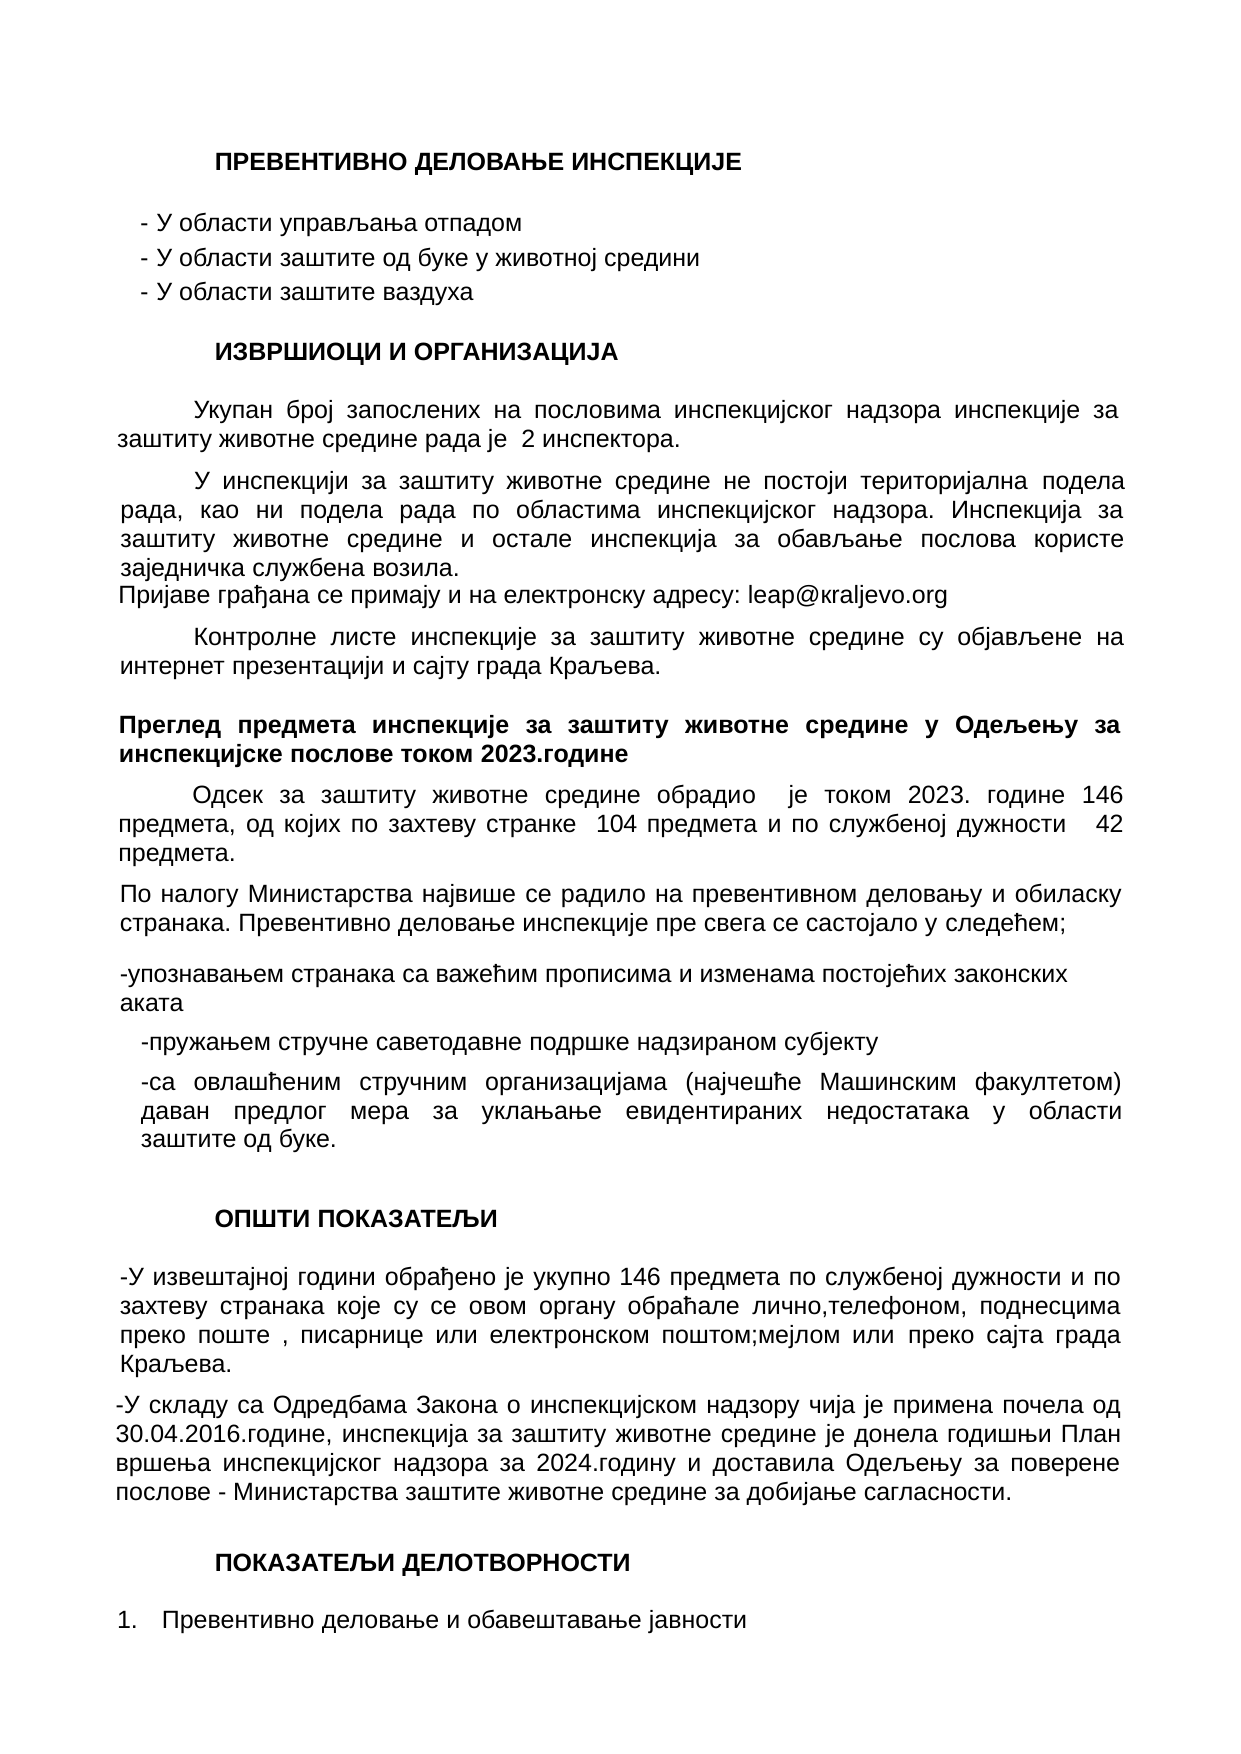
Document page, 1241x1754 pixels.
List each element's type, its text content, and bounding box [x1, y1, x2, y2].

text Укупан број запослених на пословима инспекцијског надзора инспекције за заштиту животне средине рада је 2 инспектора. [117, 395, 1120, 453]
subtitle ИЗВРШИОЦИ И ОРГАНИЗАЦИЈА [214, 337, 1122, 366]
text Одсек за заштиту животне средине обрадио је током 2023. године 146 предмета, од којих по захтеву странке 104 предмета и по службеној дужности 42 предмета. [118, 780, 1123, 867]
text -У извештајној години обрађено је укупно 146 предмета по службеној дужности и по захтеву странака које су се овом органу обраћале лично,телефоном, поднесцима преко поште , писарнице или електронском поштом;мејлом или преко сајта града Краљева. [119, 1262, 1121, 1377]
list У области заштите од буке у животној средини [140, 239, 1122, 273]
text -пружањем стручне саветодавне подршке надзираном субјекту [141, 1027, 1122, 1056]
text Пријаве грађана се примају и на електронску адресу: leap@кraljevo.org [118, 582, 1122, 609]
subtitle ПРЕВЕНТИВНО ДЕЛОВАЊЕ ИНСПЕКЦИЈЕ [214, 147, 1122, 176]
text -упознавањем странака са важећим прописима и изменама постојећих законских аката [119, 959, 1121, 1017]
text По налогу Министарства највише се радило на превентивном деловању и обиласку странака. Превентивно деловање инспекције пре свега се састојало у следећем; [119, 879, 1121, 937]
list У области управљања отпадом [140, 205, 1122, 239]
text Контролне листе инспекције за заштиту животне средине су објављене на интернет презентацији и сајту града Краљева. [119, 622, 1124, 680]
text -са овлашћеним стручним организацијама (најчешће Машинским факултетом) даван предлог мера за уклањање евидентираних недостатака у области заштите од буке. [141, 1067, 1122, 1153]
list У области заштите ваздуха [140, 274, 1122, 308]
text -У складу са Одредбама Закона о инспекцијском надзору чија је примена почела од 30.04.2016.године, инспекција за заштиту животне средине је донела годишњи План вршења инспекцијског надзора за 2024.годину и доставила Одељењу за поверене послове - Министарства заштите животне средине за добијање сагласности. [115, 1390, 1121, 1506]
subtitle ПОКАЗАТЕЉИ ДЕЛОТВОРНОСТИ [214, 1547, 1122, 1576]
text Преглед предмета инспекције за заштиту животне средине у Одељењу за инспекцијске послове током 2023.године [119, 709, 1120, 767]
text ОПШТИ ПОКАЗАТЕЉИ [141, 1204, 1122, 1232]
text У инспекцији за заштиту животне средине не постоји територијална подела рада, као ни подела рада по областима инспекцијског надзора. Инспекција за заштиту животне средине и остале инспекција за обављање послова користе заједничка службена возила. [120, 466, 1125, 581]
list Превентивно деловање и обавештавање јавности [117, 1605, 1122, 1634]
